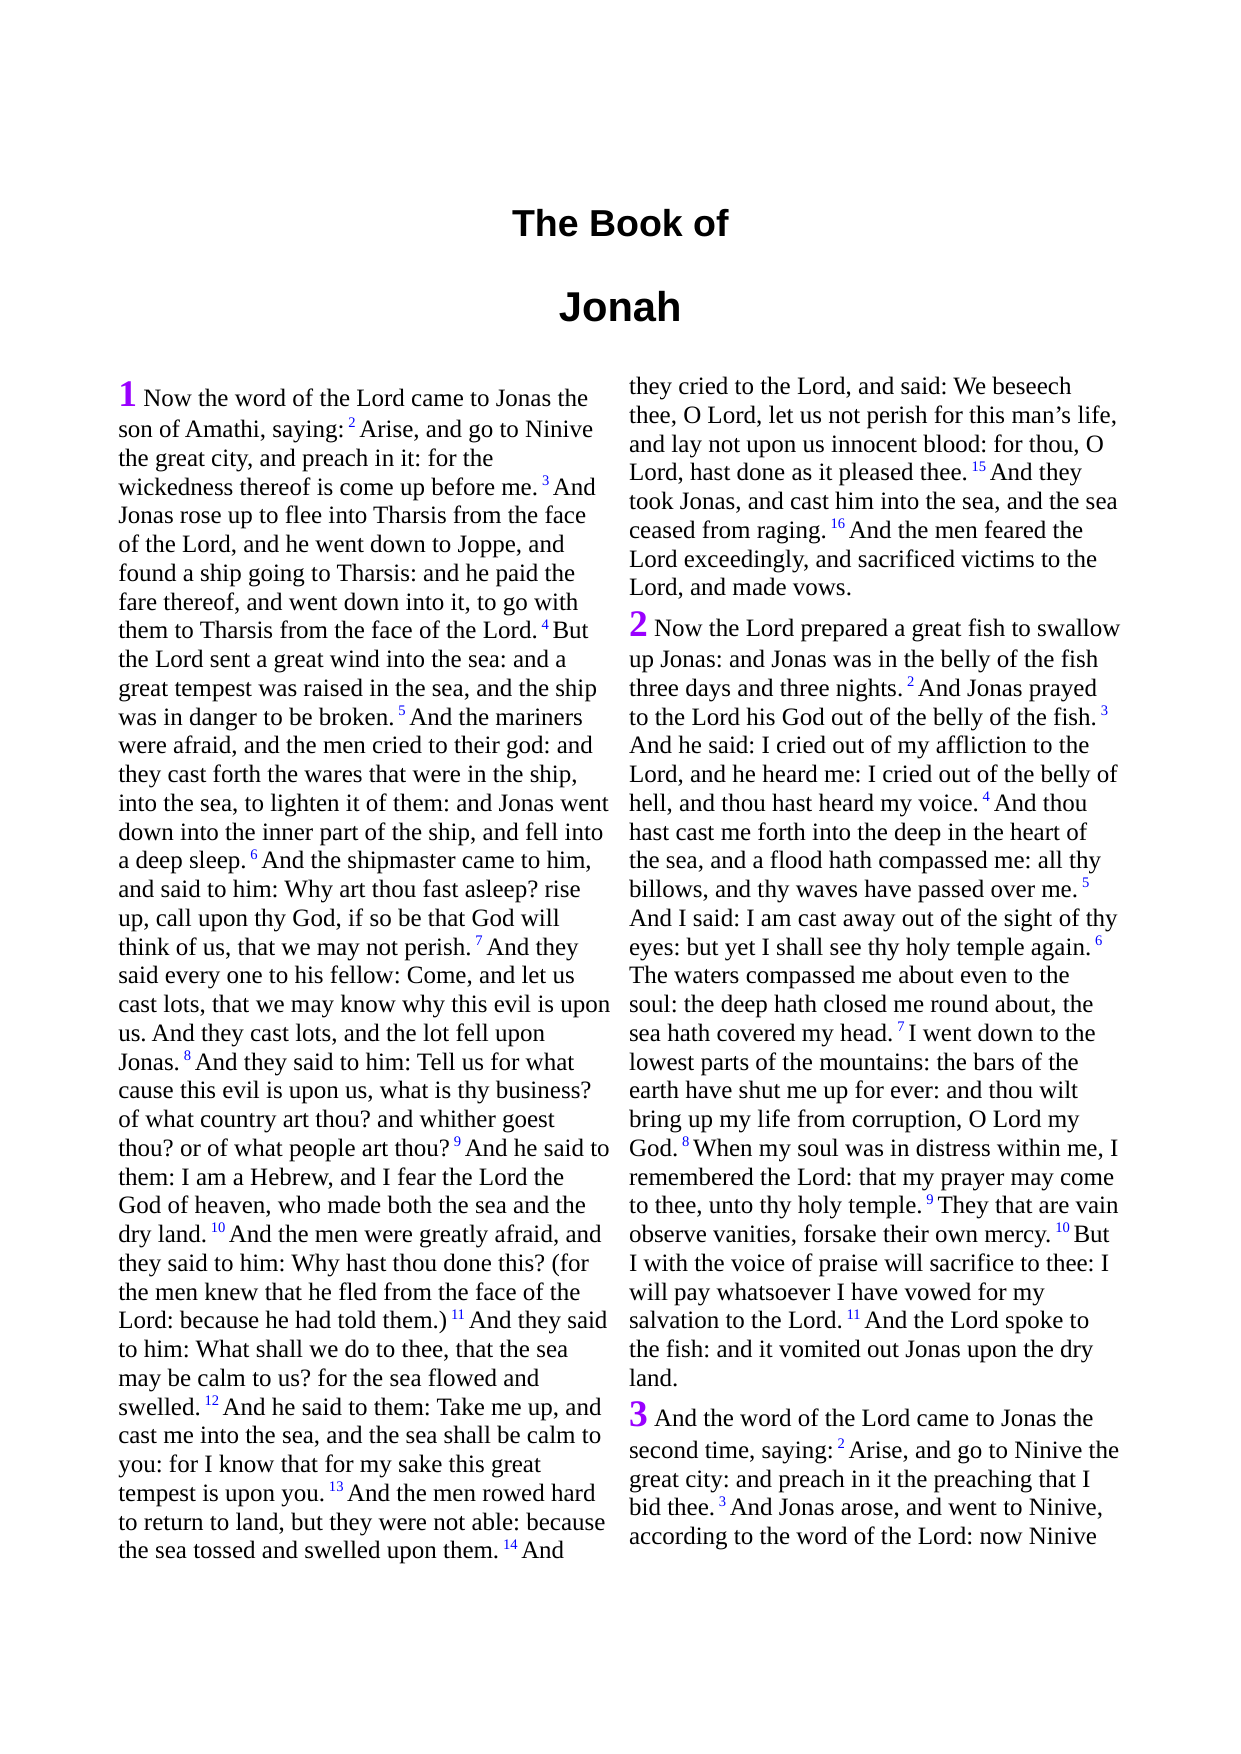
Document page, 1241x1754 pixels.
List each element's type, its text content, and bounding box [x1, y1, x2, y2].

title The Book of [118, 201, 1122, 244]
text 2 Now the Lord prepared a great fish to swallow up Jonas: and Jonas was in the belly of the fish three days and three nights. 2 And Jonas prayed to the Lord his God out of the belly of the fish. 3 And he said: I cried out of my affliction to the Lord, and he heard me: I cried out of the belly of hell, and thou hast heard my voice. 4 And thou hast cast me forth into the deep in the heart of the sea, and a flood hath compassed me: all thy billows, and thy waves have passed over me. 5 And I said: I am cast away out of the sight of thy eyes: but yet I shall see thy holy temple again. 6 The waters compassed me about even to the soul: the deep hath closed me round about, the sea hath covered my head. 7 I went down to the lowest parts of the mountains: the bars of the earth have shut me up for ever: and thou wilt bring up my life from corruption, O Lord my God. 8 When my soul was in distress within me, I remembered the Lord: that my prayer may come to thee, unto thy holy temple. 9 They that are vain observe vanities, forsake their own mercy. 10 But I with the voice of praise will sacrifice to thee: I will pay whatsoever I have vowed for my salvation to the Lord. 11 And the Lord spoke to the fish: and it vomited out Jonas upon the dry land. [629, 601, 1122, 1392]
text 1 Now the word of the Lord came to Jonas the son of Amathi, saying: 2 Arise, and go to Ninive the great city, and preach in it: for the wickedness thereof is come up before me. 3 And Jonas rose up to flee into Tharsis from the face of the Lord, and he went down to Joppe, and found a ship going to Tharsis: and he paid the fare thereof, and went down into it, to go with them to Tharsis from the face of the Lord. 4 But the Lord sent a great wind into the sea: and a great tempest was raised in the sea, and the ship was in danger to be broken. 5 And the mariners were afraid, and the men cried to their god: and they cast forth the wares that were in the ship, into the sea, to lighten it of them: and Jonas went down into the inner part of the ship, and fell into a deep sleep. 6 And the shipmaster came to him, and said to him: Why art thou fast asleep? rise up, call upon thy God, if so be that God will think of us, that we may not perish. 7 And they said every one to his fellow: Come, and let us cast lots, that we may know why this evil is upon us. And they cast lots, and the lot fell upon Jonas. 8 And they said to him: Tell us for what cause this evil is upon us, what is thy business? of what country art thou? and whither goest thou? or of what people art thou? 9 And he said to them: I am a Hebrew, and I fear the Lord the God of heaven, who made both the sea and the dry land. 10 And the men were greatly afraid, and they said to him: Why hast thou done this? (for the men knew that he fled from the face of the Lord: because he had told them.) 11 And they said to him: What shall we do to thee, that the sea may be calm to us? for the sea flowed and swelled. 12 And he said to them: Take me up, and cast me into the sea, and the sea shall be calm to you: for I know that for my sake this great tempest is upon you. 13 And the men rowed hard to return to land, but they were not able: because the sea tossed and swelled upon them. 14 And [118, 371, 611, 1564]
text 3 And the word of the Lord came to Jonas the second time, saying: 2 Arise, and go to Ninive the great city: and preach in it the preaching that I bid thee. 3 And Jonas arose, and went to Ninive, according to the word of the Lord: now Ninive [629, 1392, 1122, 1550]
text they cried to the Lord, and said: We beseech thee, O Lord, let us not perish for this man’s life, and lay not upon us innocent blood: for thou, O Lord, hast done as it pleased thee. 15 And they took Jonas, and cast him into the sea, and the sea ceased from raging. 16 And the men feared the Lord exceedingly, and sacrificed victims to the Lord, and made vows. [629, 371, 1122, 601]
title Jonah [118, 282, 1122, 330]
